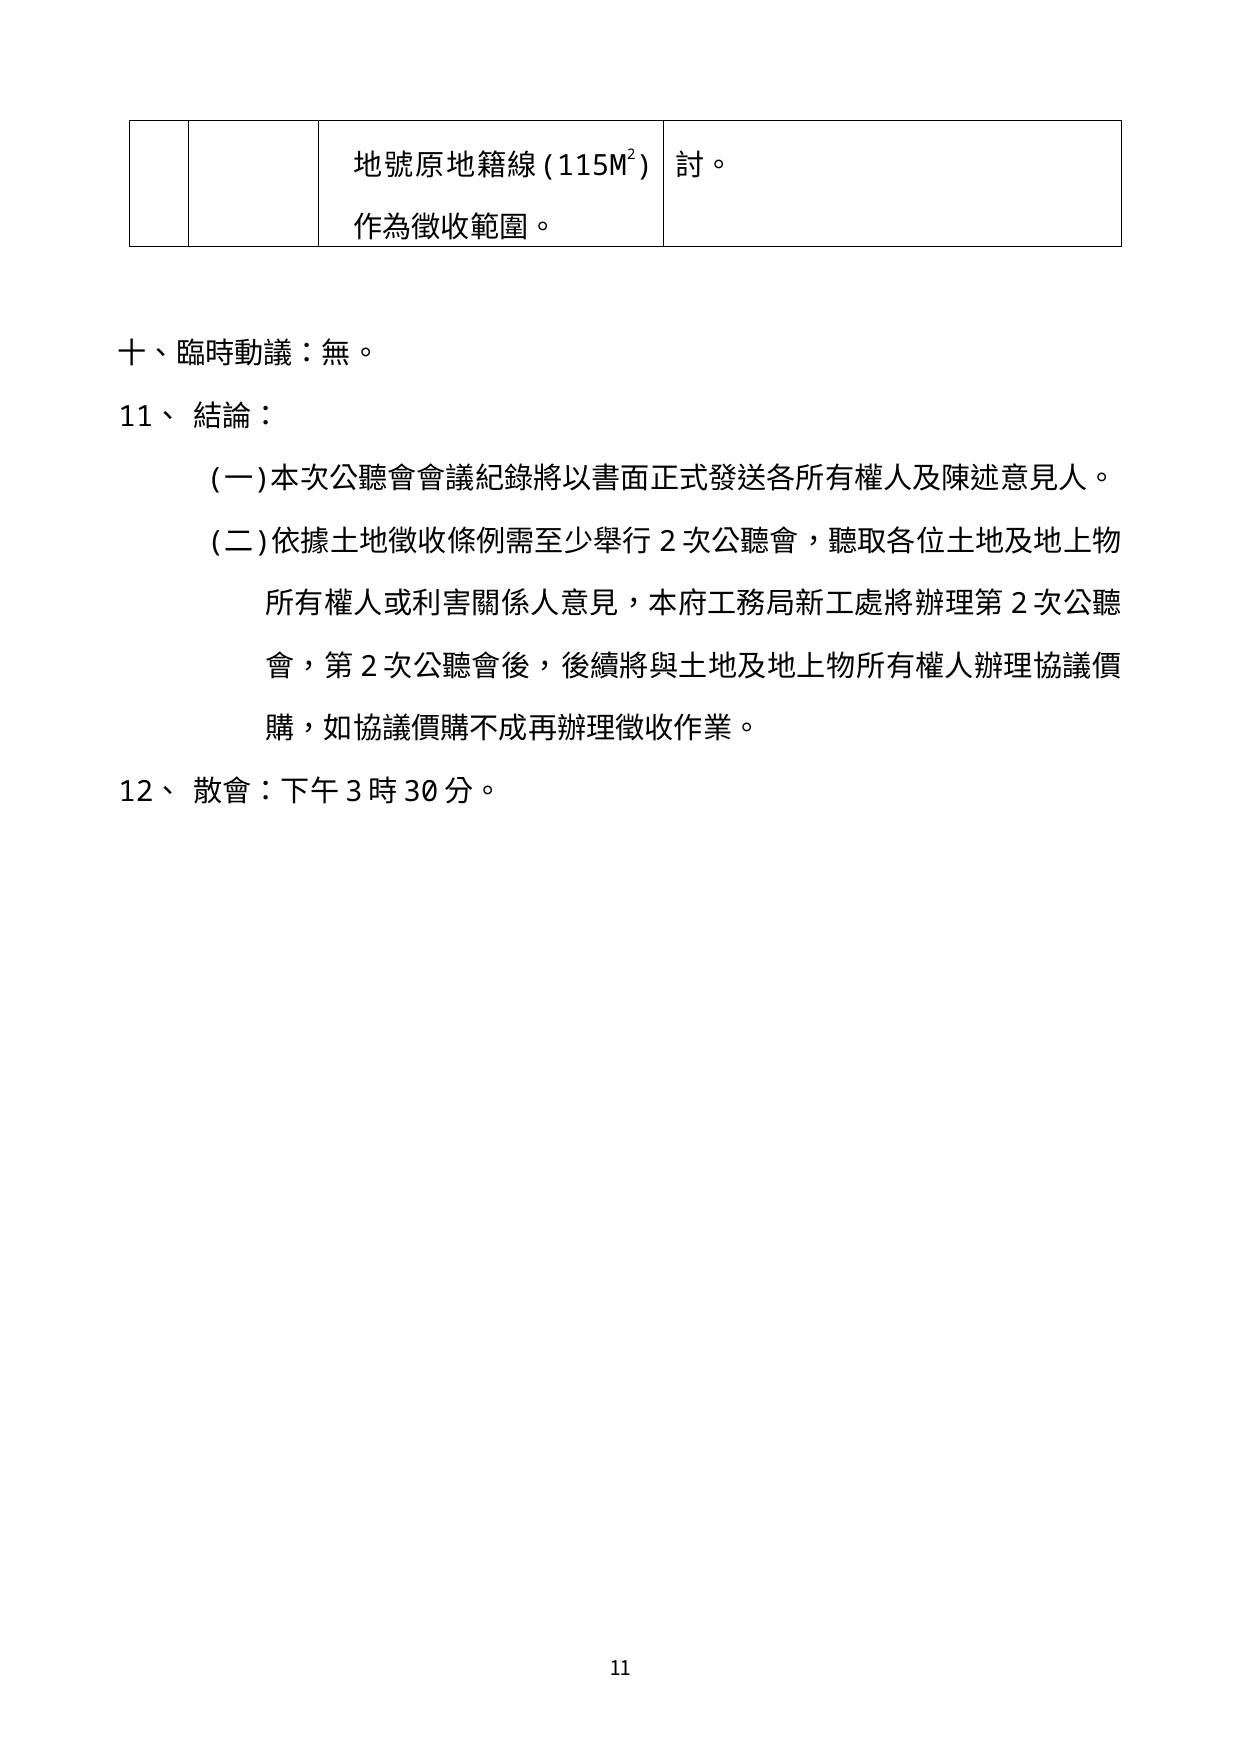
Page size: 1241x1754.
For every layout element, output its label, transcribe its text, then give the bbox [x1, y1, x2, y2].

table_cell 討。 [664, 121, 1121, 246]
table_cell [130, 121, 188, 246]
text (一)本次公聽會會議紀錄將以書面正式發送各所有權人及陳述意見人。 [206, 434, 1122, 497]
text (二)依據土地徵收條例需至少舉行2次公聽會，聽取各位土地及地上物所有權人或利害關係人意見，本府工務局新工處將辦理第2次公聽會，第2次公聽會後，後續將與土地及地上物所有權人辦理協議價購，如協議價購不成再辦理徵收作業。 [207, 497, 1122, 747]
table_cell [189, 121, 318, 246]
list 結論： [118, 372, 1122, 434]
table_cell 1.本人已於112年11月15日向新工處陳情請新工處依臺北市都市計畫道路開闢及用地徵收審查基準辦理，回復本地號原地籍線(115M2)作為徵收範圍。 [319, 121, 663, 246]
list 散會：下午3時30分。 [118, 747, 1122, 809]
text 十、臨時動議：無。 [117, 309, 1122, 372]
